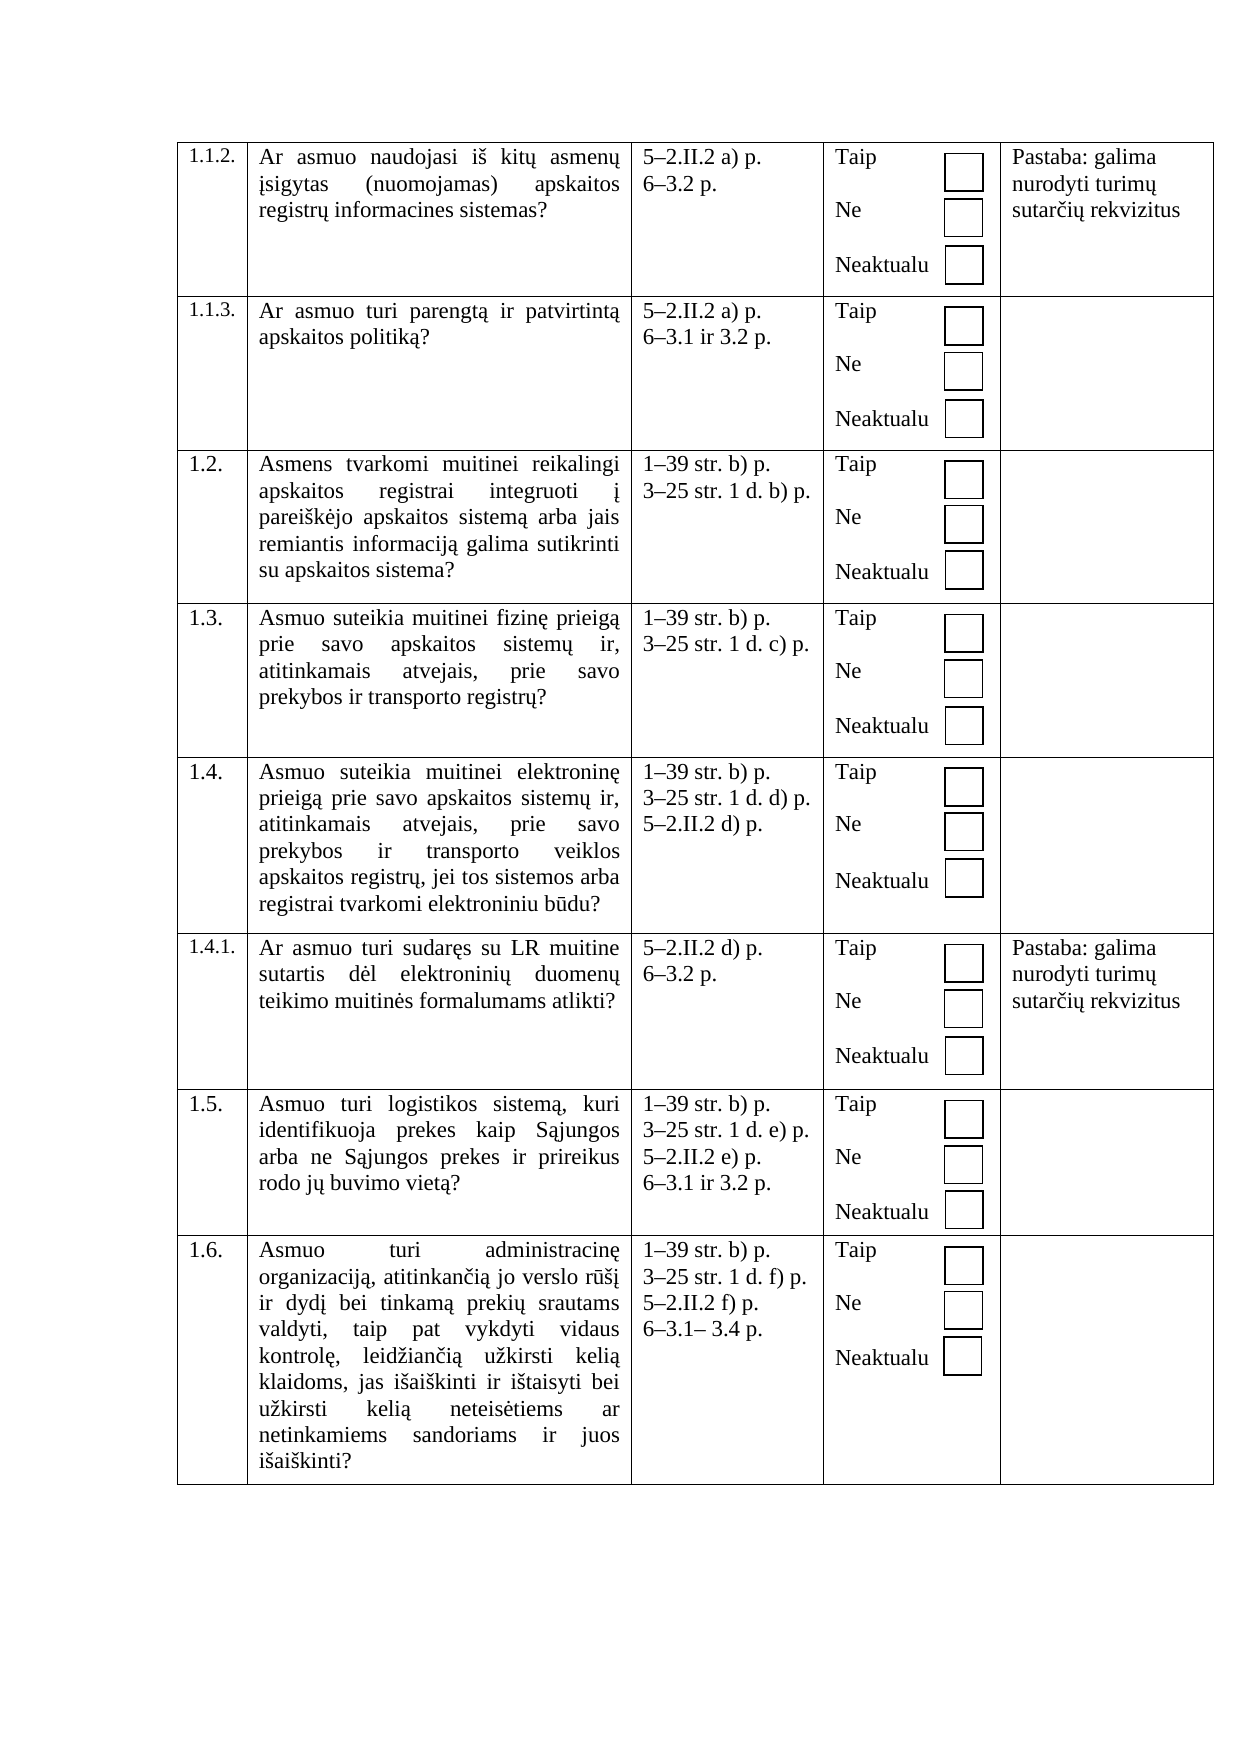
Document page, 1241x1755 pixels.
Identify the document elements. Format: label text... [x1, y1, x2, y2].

table_cell 5–2.II.2 a) p. 6–3.1 ir 3.2 p. [632, 297, 823, 449]
table_cell Asmuo suteikia muitinei fizinę prieigą prie savo apskaitos sistemų ir, atitinkamais atvejais, prie savo prekybos ir transporto registrų? [248, 604, 631, 757]
table_cell 1.5. [178, 1090, 247, 1235]
table_cell 1–39 str. b) p. 3–25 str. 1 d. e) p. 5–2.II.2 e) p. 6–3.1 ir 3.2 p. [632, 1090, 823, 1235]
table_cell Pastaba: galima nurodyti turimų sutarčių rekvizitus [1001, 934, 1213, 1089]
table_cell 1.4.1. [178, 934, 247, 1089]
table_cell Asmuo turi logistikos sistemą, kuri identifikuoja prekes kaip Sąjungos arba ne Sąjungos prekes ir prireikus rodo jų buvimo vietą? [248, 1090, 631, 1235]
table_cell Taip Ne Neaktualu [824, 604, 1000, 757]
table_cell Ar asmuo turi sudaręs su LR muitine sutartis dėl elektroninių duomenų teikimo muitinės formalumams atlikti? [248, 934, 631, 1089]
table_cell [1001, 1236, 1213, 1484]
table_cell Taip Ne Neaktualu [824, 297, 1000, 449]
table_cell 5–2.II.2 d) p. 6–3.2 p. [632, 934, 823, 1089]
table_cell Taip Ne Neaktualu [824, 1236, 1000, 1484]
table_cell Pastaba: galima nurodyti turimų sutarčių rekvizitus [1001, 143, 1213, 296]
table_cell Asmuo suteikia muitinei elektroninę prieigą prie savo apskaitos sistemų ir, atitinkamais atvejais, prie savo prekybos ir transporto veiklos apskaitos registrų, jei tos sistemos arba registrai tvarkomi elektroniniu būdu? [248, 758, 631, 933]
table_cell 1–39 str. b) p. 3–25 str. 1 d. f) p. 5–2.II.2 f) p. 6–3.1– 3.4 p. [632, 1236, 823, 1484]
table_cell 1.3. [178, 604, 247, 757]
table_cell Taip Ne Neaktualu [824, 143, 1000, 296]
table_cell [1001, 1090, 1213, 1235]
table_cell [1001, 758, 1213, 933]
table_cell Ar asmuo turi parengtą ir patvirtintą apskaitos politiką? [248, 297, 631, 449]
table_cell 1–39 str. b) p. 3–25 str. 1 d. c) p. [632, 604, 823, 757]
table_cell 1.1.3. [178, 297, 247, 449]
table_cell Taip Ne Neaktualu [824, 1090, 1000, 1235]
table_cell 1–39 str. b) p. 3–25 str. 1 d. d) p. 5–2.II.2 d) p. [632, 758, 823, 933]
table_cell 1.1.2. [178, 143, 247, 296]
table_cell Asmens tvarkomi muitinei reikalingi apskaitos registrai integruoti į pareiškėjo apskaitos sistemą arba jais remiantis informaciją galima sutikrinti su apskaitos sistema? [248, 451, 631, 603]
table_cell 1.6. [178, 1236, 247, 1484]
table_cell Taip Ne Neaktualu [824, 451, 1000, 603]
table_cell [1001, 604, 1213, 757]
table_cell 5–2.II.2 a) p. 6–3.2 p. [632, 143, 823, 296]
table_cell 1–39 str. b) p. 3–25 str. 1 d. b) p. [632, 451, 823, 603]
table_cell 1.4. [178, 758, 247, 933]
table_cell [1001, 451, 1213, 603]
table_cell Taip Ne Neaktualu [824, 934, 1000, 1089]
table_cell Asmuo turi administracinę organizaciją, atitinkančią jo verslo rūšį ir dydį bei tinkamą prekių srautams valdyti, taip pat vykdyti vidaus kontrolę, leidžiančią užkirsti kelią klaidoms, jas išaiškinti ir ištaisyti bei užkirsti kelią neteisėtiems ar netinkamiems sandoriams ir juos išaiškinti? [248, 1236, 631, 1484]
table_cell [1001, 297, 1213, 449]
table_cell Taip Ne Neaktualu [824, 758, 1000, 933]
table_cell 1.2. [178, 451, 247, 603]
table_cell Ar asmuo naudojasi iš kitų asmenų įsigytas (nuomojamas) apskaitos registrų informacines sistemas? [248, 143, 631, 296]
